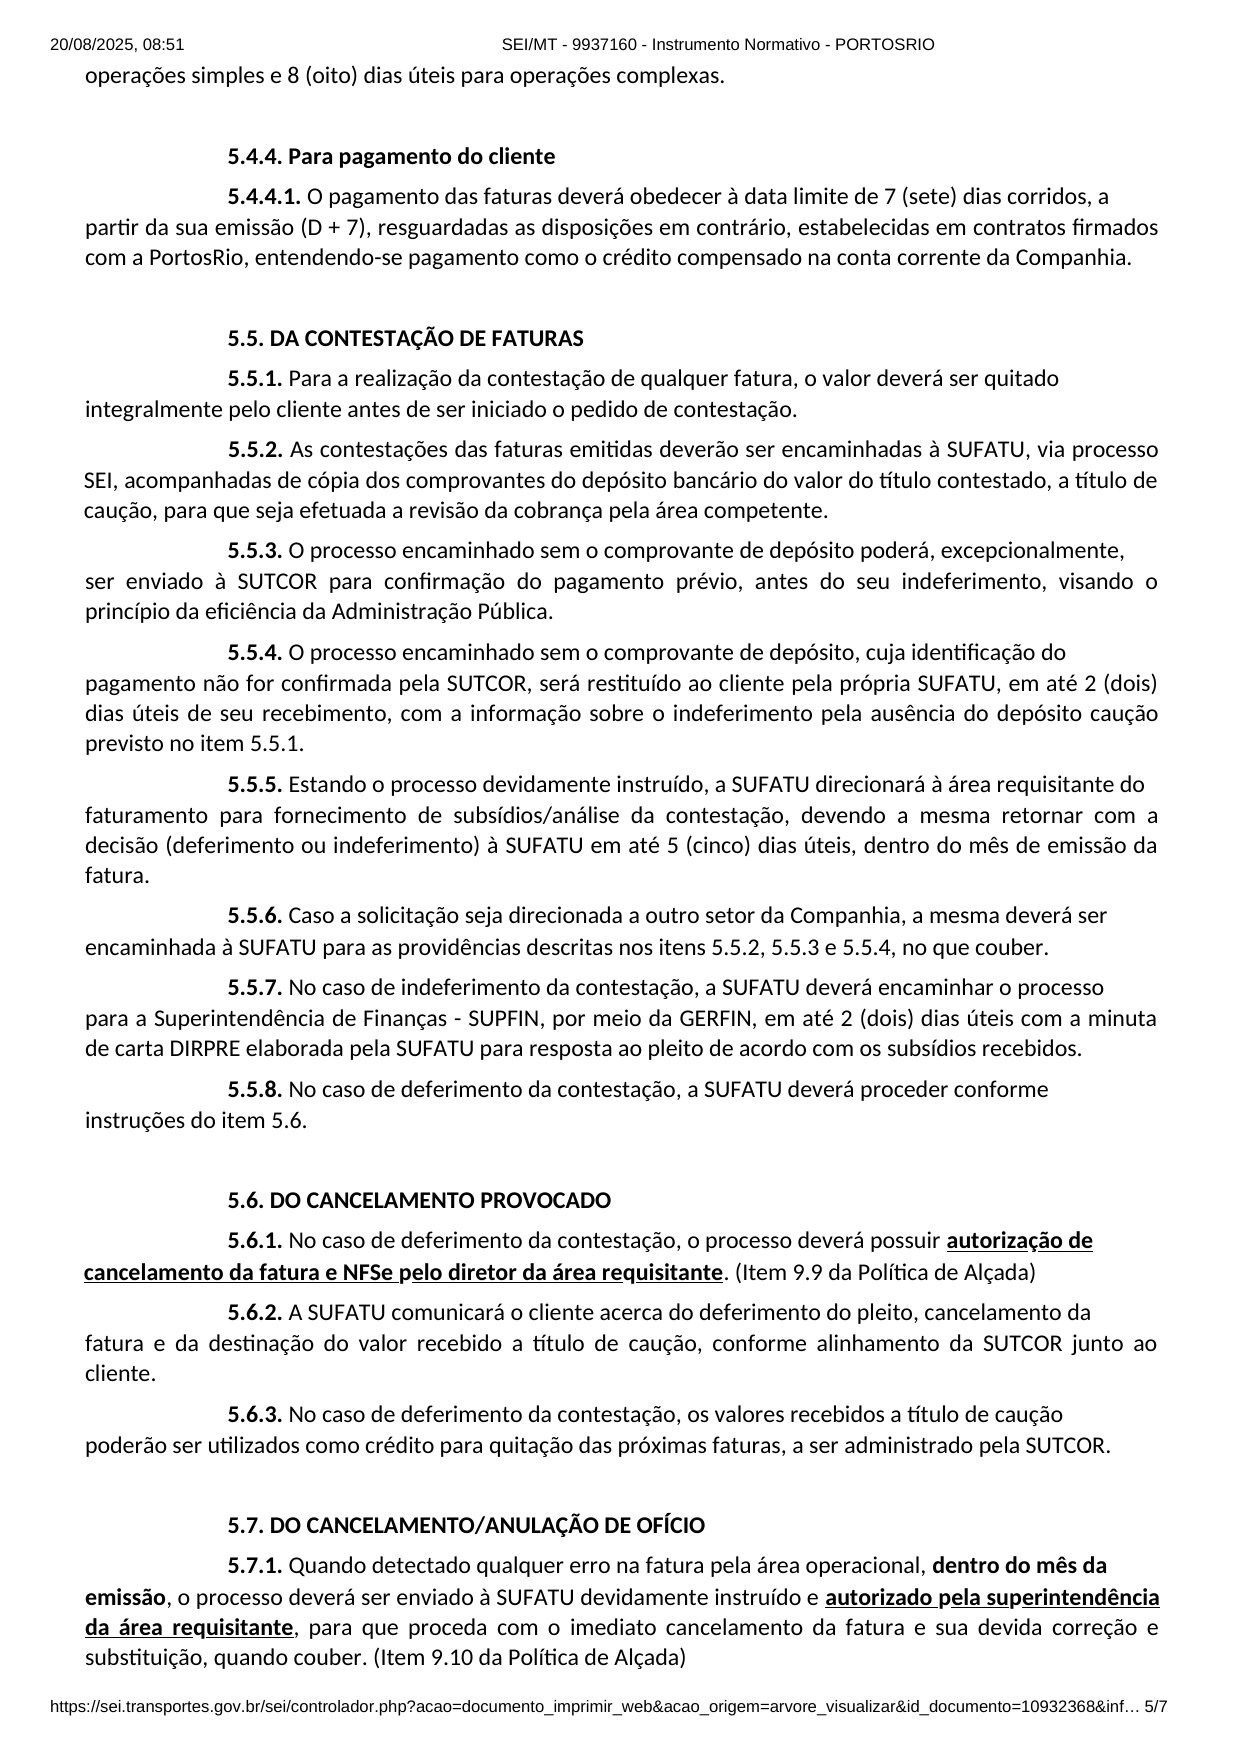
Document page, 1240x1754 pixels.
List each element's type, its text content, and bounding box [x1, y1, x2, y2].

text 5.6.1. No caso de deferimento da contestação, o processo deverá possuir autorização de [227, 1226, 1160, 1255]
subtitle 5.6. DO CANCELAMENTO PROVOCADO [227, 1185, 1167, 1215]
text instruções do item 5.6. [85, 1105, 1160, 1134]
subtitle 5.5. DA CONTESTAÇÃO DE FATURAS [227, 323, 1167, 352]
text 5.5.1. Para a realização da contestação de qualquer fatura, o valor deverá ser quitado [227, 363, 1160, 392]
text 5.5.4. O processo encaminhado sem o comprovante de depósito, cuja identificação do [227, 637, 1160, 666]
text ser enviado à SUTCOR para confirmação do pagamento prévio, antes do seu indeferimento, visando o princípio da eficiência da Administração Pública. [85, 566, 1160, 626]
text fatura e da destinação do valor recebido a título de caução, conforme alinhamento da SUTCOR junto ao cliente. [85, 1328, 1160, 1387]
text 5.5.2. As contestações das faturas emitidas deverão ser encaminhadas à SUFATU, via processo SEI, acompanhadas de cópia dos comprovantes do depósito bancário do valor do título contestado, a título de caução, para que seja efetuada a revisão da cobrança pela área competente. [84, 434, 1160, 524]
text 5.5.6. Caso a solicitação seja direcionada a outro setor da Companhia, a mesma deverá ser [227, 900, 1160, 930]
text poderão ser utilizados como crédito para quitação das próximas faturas, a ser administrado pela SUTCOR. [85, 1430, 1160, 1459]
text operações simples e 8 (oito) dias úteis para operações complexas. [85, 60, 1160, 89]
text 5.6.2. A SUFATU comunicará o cliente acerca do deferimento do pleito, cancelamento da [227, 1297, 1160, 1326]
text emissão, o processo deverá ser enviado à SUFATU devidamente instruído e autorizado pela superintendência da área requisitante, para que proceda com o imediato cancelamento da fatura e sua devida correção e substituição, quando couber. (Item 9.10 da Política de Alçada) [85, 1582, 1160, 1671]
text integralmente pelo cliente antes de ser iniciado o pedido de contestação. [85, 394, 1160, 423]
text pagamento não for confirmada pela SUTCOR, será restituído ao cliente pela própria SUFATU, em até 2 (dois) dias úteis de seu recebimento, com a informação sobre o indeferimento pela ausência do depósito caução previsto no item 5.5.1. [85, 668, 1160, 757]
subtitle 5.4.4. Para pagamento do cliente [227, 141, 1167, 170]
text partir da sua emissão (D + 7), resguardadas as disposições em contrário, estabelecidas em contratos firmados com a PortosRio, entendendo-se pagamento como o crédito compensado na conta corrente da Companhia. [85, 212, 1160, 271]
text 5.6.3. No caso de deferimento da contestação, os valores recebidos a título de caução [227, 1399, 1160, 1428]
subtitle 5.7. DO CANCELAMENTO/ANULAÇÃO DE OFÍCIO [227, 1510, 1167, 1540]
text cancelamento da fatura e NFSe pelo diretor da área requisitante. (Item 9.9 da Política de Alçada) [84, 1257, 1167, 1286]
text encaminhada à SUFATU para as providências descritas nos itens 5.5.2, 5.5.3 e 5.5.4, no que couber. [85, 932, 1160, 961]
text para a Superintendência de Finanças - SUPFIN, por meio da GERFIN, em até 2 (dois) dias úteis com a minuta de carta DIRPRE elaborada pela SUFATU para resposta ao pleito de acordo com os subsídios recebidos. [85, 1003, 1160, 1062]
text 5.5.8. No caso de deferimento da contestação, a SUFATU deverá proceder conforme [227, 1074, 1160, 1103]
text faturamento para fornecimento de subsídios/análise da contestação, devendo a mesma retornar com a decisão (deferimento ou indeferimento) à SUFATU em até 5 (cinco) dias úteis, dentro do mês de emissão da fatura. [85, 800, 1160, 889]
text 5.7.1. Quando detectado qualquer erro na fatura pela área operacional, dentro do mês da [227, 1551, 1160, 1580]
text 5.5.7. No caso de indeferimento da contestação, a SUFATU deverá encaminhar o processo [227, 972, 1160, 1001]
text 5.5.3. O processo encaminhado sem o comprovante de depósito poderá, excepcionalmente, [227, 535, 1160, 564]
text 5.5.5. Estando o processo devidamente instruído, a SUFATU direcionará à área requisitante do [227, 769, 1160, 798]
text 5.4.4.1. O pagamento das faturas deverá obedecer à data limite de 7 (sete) dias corridos, a [227, 181, 1160, 210]
